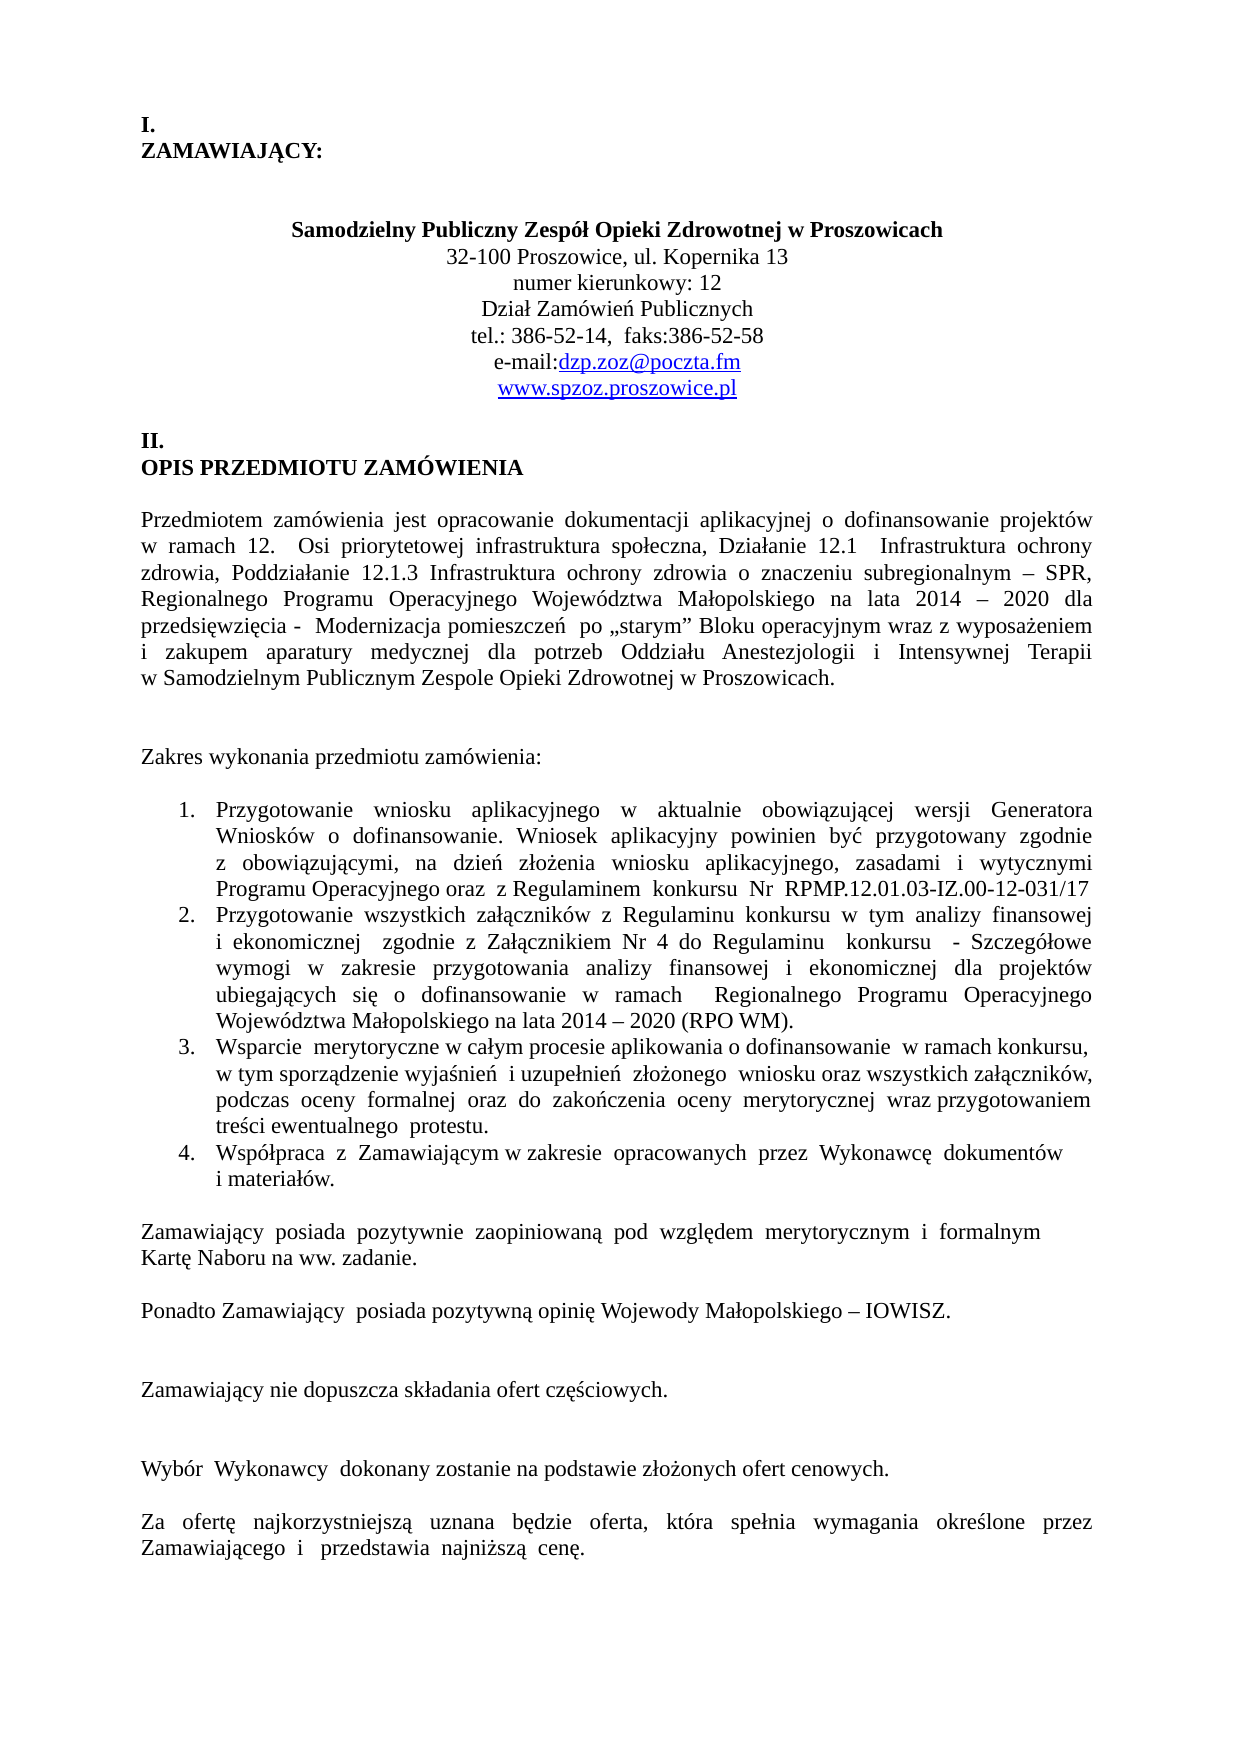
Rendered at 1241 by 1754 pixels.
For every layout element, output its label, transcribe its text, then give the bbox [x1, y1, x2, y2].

text Zamawiający posiada pozytywnie zaopiniowaną pod względem merytorycznym i formalnym Kartę Naboru na ww. zadanie. [141, 1218, 1094, 1271]
text Wybór Wykonawcy dokonany zostanie na podstawie złożonych ofert cenowych. [141, 1455, 1094, 1481]
text 32-100 Proszowice, ul. Kopernika 13 [141, 243, 1094, 269]
text Samodzielny Publiczny Zespół Opieki Zdrowotnej w Proszowicach [141, 216, 1094, 243]
text Przedmiotem zamówienia jest opracowanie dokumentacji aplikacyjnej o dofinansowanie projektów w ramach 12. Osi priorytetowej infrastruktura społeczna, Działanie 12.1 Infrastruktura ochrony zdrowia, Poddziałanie 12.1.3 Infrastruktura ochrony zdrowia o znaczeniu subregionalnym – SPR, Regionalnego Programu Operacyjnego Województwa Małopolskiego na lata 2014 – 2020 dla przedsięwzięcia - Modernizacja pomieszczeń po „starym” Bloku operacyjnym wraz z wyposażeniem i zakupem aparatury medycznej dla potrzeb Oddziału Anestezjologii i Intensywnej Terapii w Samodzielnym Publicznym Zespole Opieki Zdrowotnej w Proszowicach. [141, 506, 1094, 691]
list Wsparcie merytoryczne w całym procesie aplikowania o dofinansowanie w ramach konkursu, w tym sporządzenie wyjaśnień i uzupełnień złożonego wniosku oraz wszystkich załączników, podczas oceny formalnej oraz do zakończenia oceny merytorycznej wraz przygotowaniem treści ewentualnego protestu. [178, 1033, 1094, 1139]
text Dział Zamówień Publicznych [141, 295, 1094, 322]
text Zakres wykonania przedmiotu zamówienia: [141, 743, 1094, 770]
text Ponadto Zamawiający posiada pozytywną opinię Wojewody Małopolskiego – IOWISZ. [141, 1297, 1094, 1323]
text tel.: 386-52-14, faks:386-52-58 [141, 322, 1094, 348]
text I. [141, 111, 1094, 137]
text e-mail:dzp.zoz@poczta.fm [141, 348, 1094, 374]
text ZAMAWIAJĄCY: [141, 137, 1094, 164]
list Przygotowanie wniosku aplikacyjnego w aktualnie obowiązującej wersji Generatora Wniosków o dofinansowanie. Wniosek aplikacyjny powinien być przygotowany zgodnie z obowiązującymi, na dzień złożenia wniosku aplikacyjnego, zasadami i wytycznymi Programu Operacyjnego oraz z Regulaminem konkursu Nr RPMP.12.01.03-IZ.00-12-031/17 [178, 796, 1094, 902]
text II. [141, 427, 1094, 453]
text Zamawiający nie dopuszcza składania ofert częściowych. [141, 1376, 1094, 1402]
list Współpraca z Zamawiającym w zakresie opracowanych przez Wykonawcę dokumentów i materiałów. [178, 1139, 1094, 1191]
text Za ofertę najkorzystniejszą uznana będzie oferta, która spełnia wymagania określone przez Zamawiającego i przedstawia najniższą cenę. [141, 1508, 1094, 1560]
text OPIS PRZEDMIOTU ZAMÓWIENIA [141, 453, 1094, 480]
text www.spzoz.proszowice.pl [141, 374, 1094, 401]
text numer kierunkowy: 12 [141, 269, 1094, 295]
list Przygotowanie wszystkich załączników z Regulaminu konkursu w tym analizy finansowej i ekonomicznej zgodnie z Załącznikiem Nr 4 do Regulaminu konkursu - Szczegółowe wymogi w zakresie przygotowania analizy finansowej i ekonomicznej dla projektów ubiegających się o dofinansowanie w ramach Regionalnego Programu Operacyjnego Województwa Małopolskiego na lata 2014 – 2020 (RPO WM). [178, 902, 1094, 1033]
